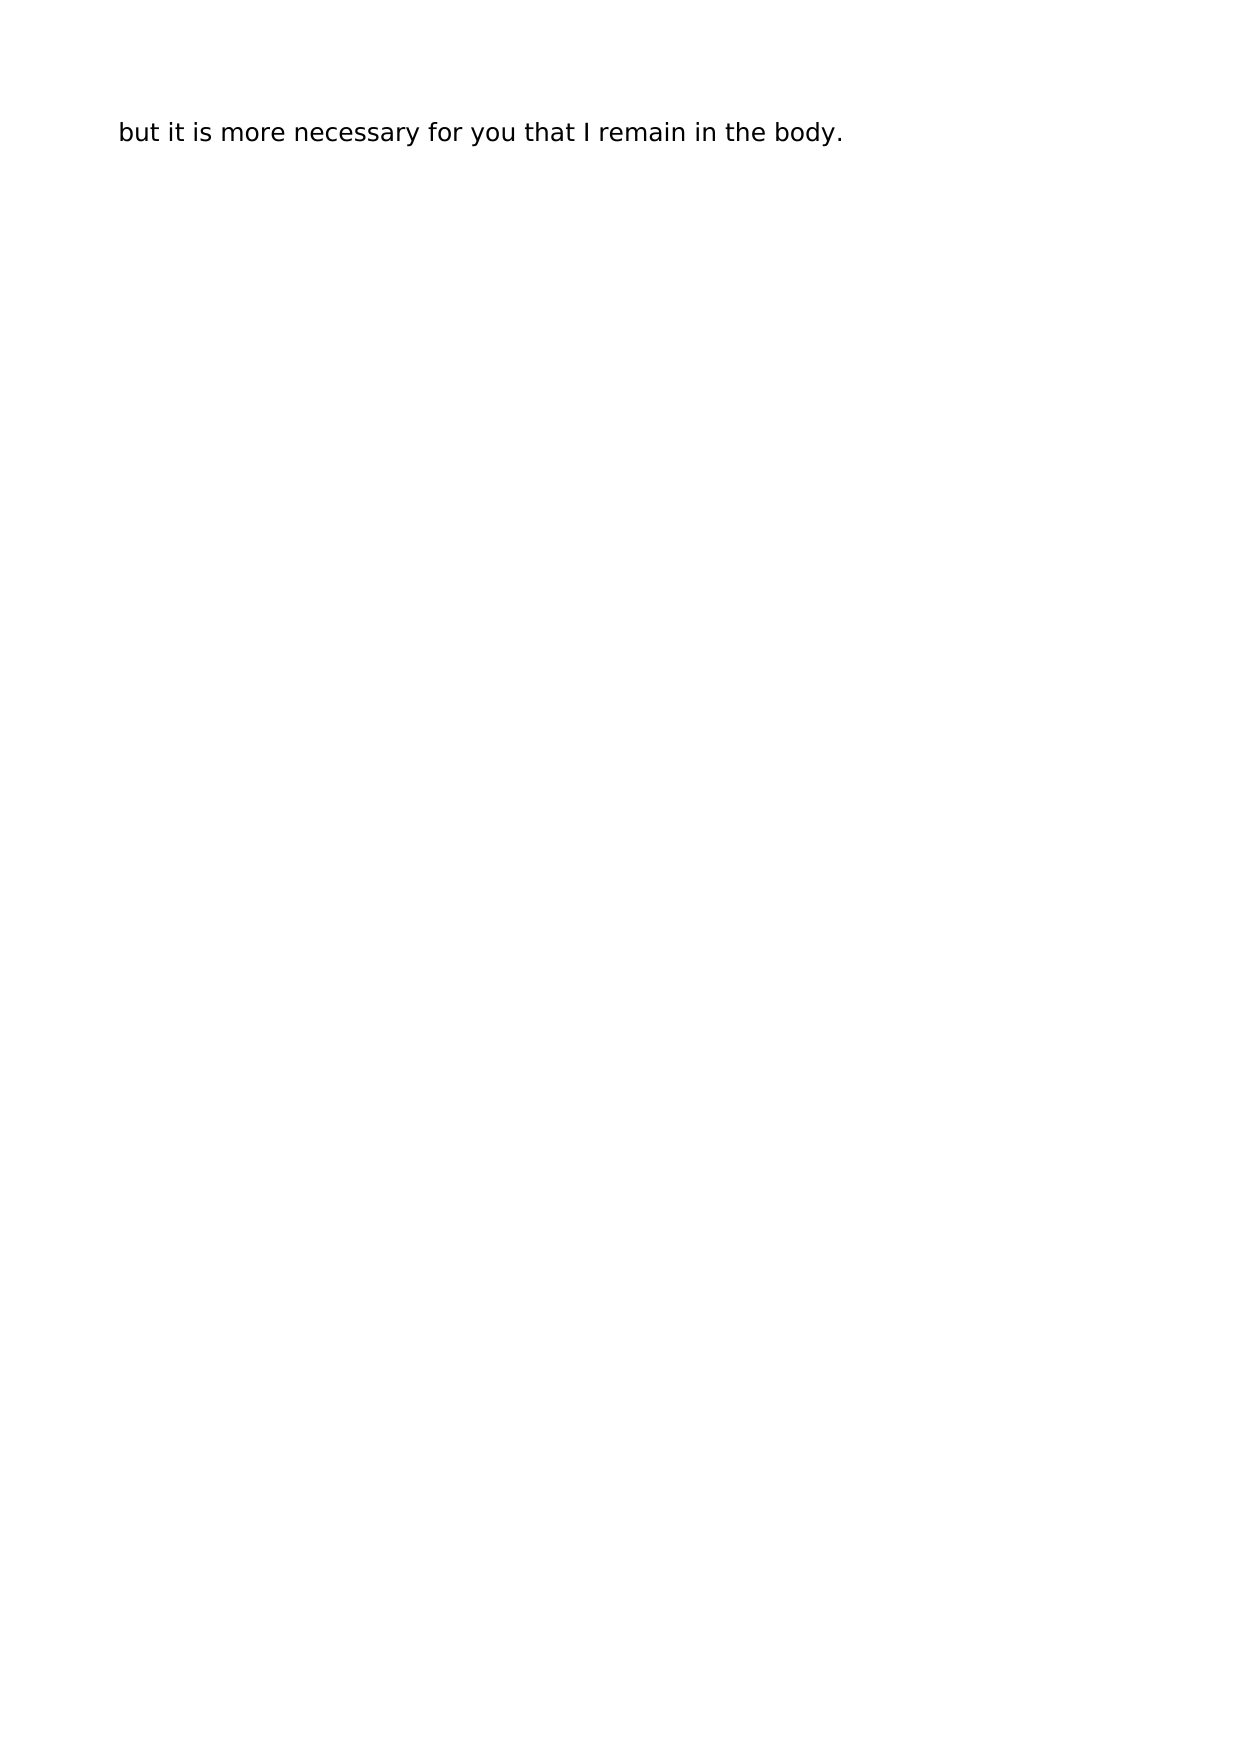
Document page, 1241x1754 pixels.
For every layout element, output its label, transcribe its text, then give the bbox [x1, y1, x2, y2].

text but it is more necessary for you that I remain in the body. [118, 118, 1122, 147]
